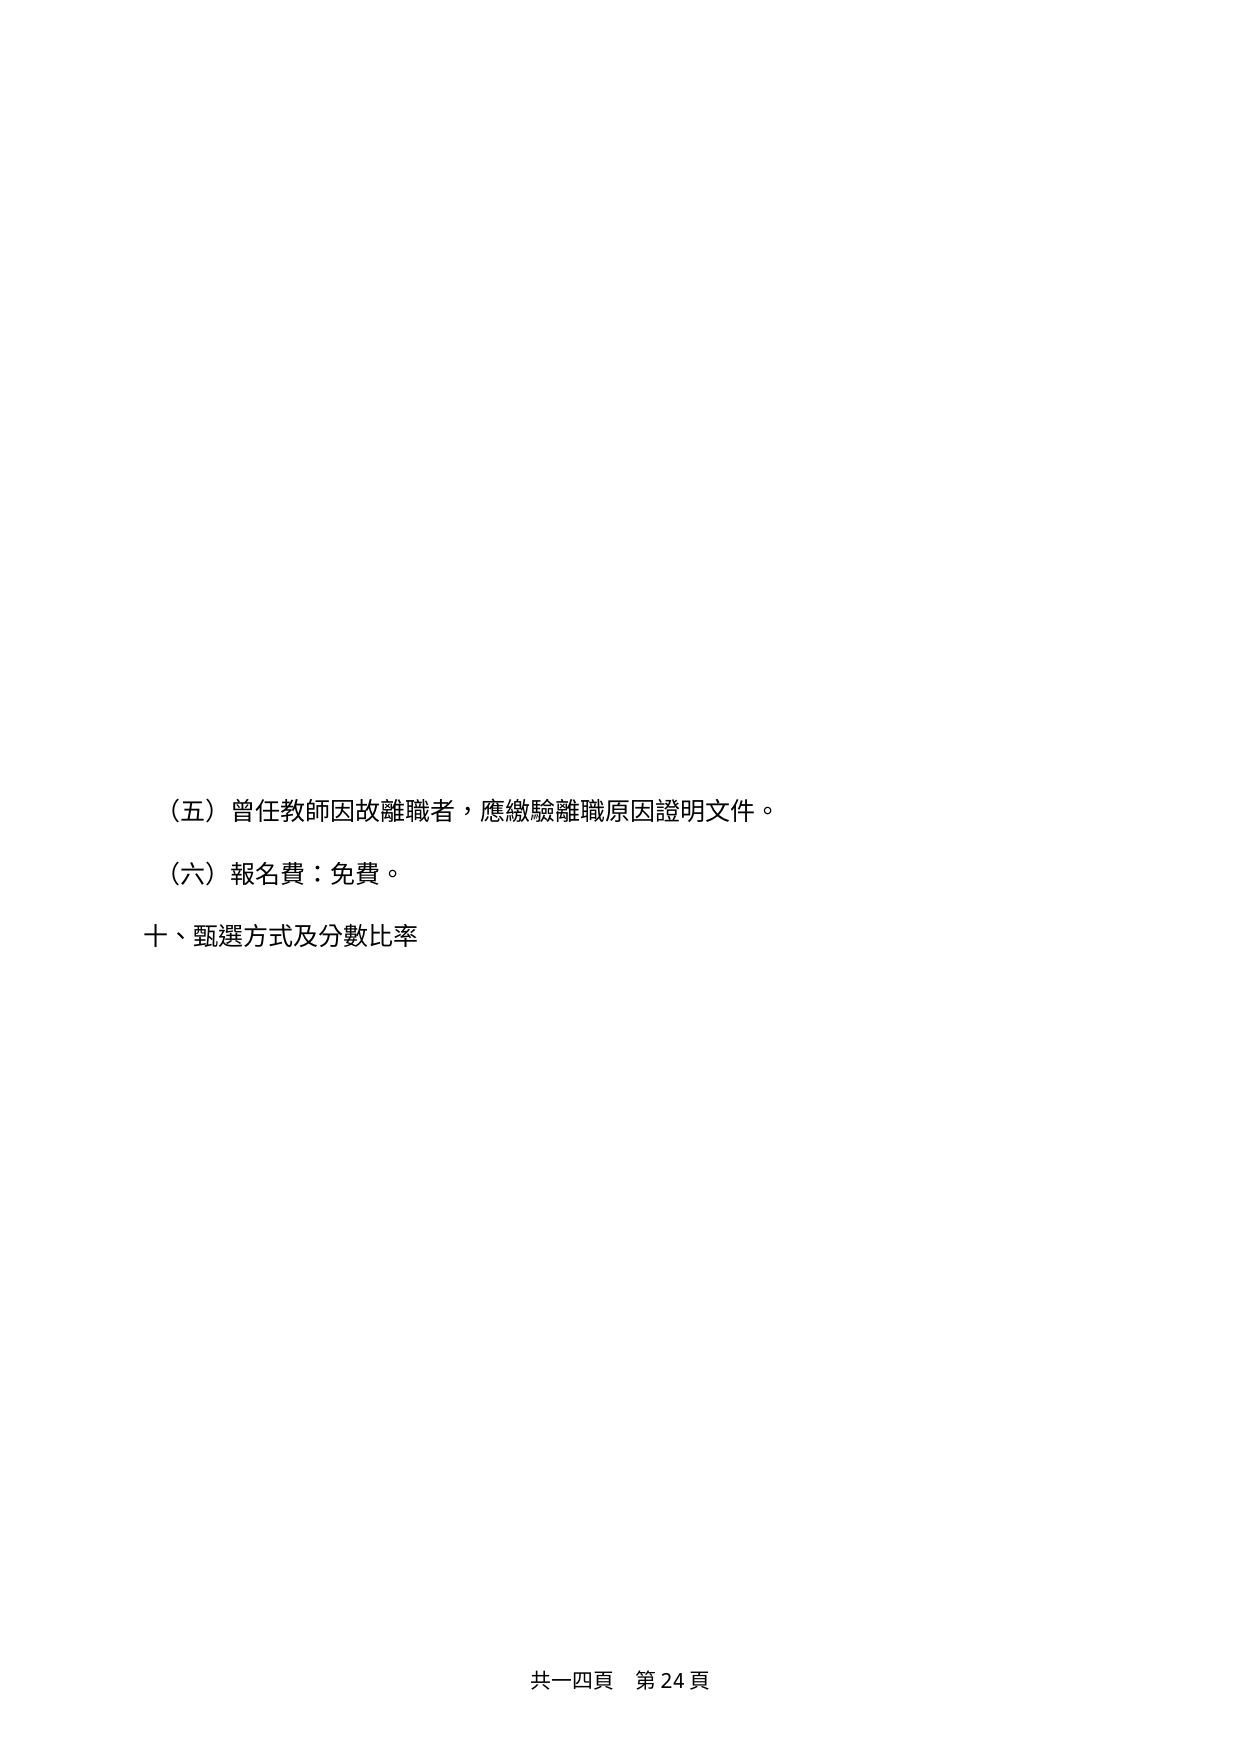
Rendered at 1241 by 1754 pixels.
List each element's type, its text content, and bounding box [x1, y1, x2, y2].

text （六）報名費：免費。 [156, 831, 1122, 893]
text （五）曾任教師因故離職者，應繳驗離職原因證明文件。 [156, 768, 1122, 831]
text 十、甄選方式及分數比率 [143, 893, 1122, 956]
